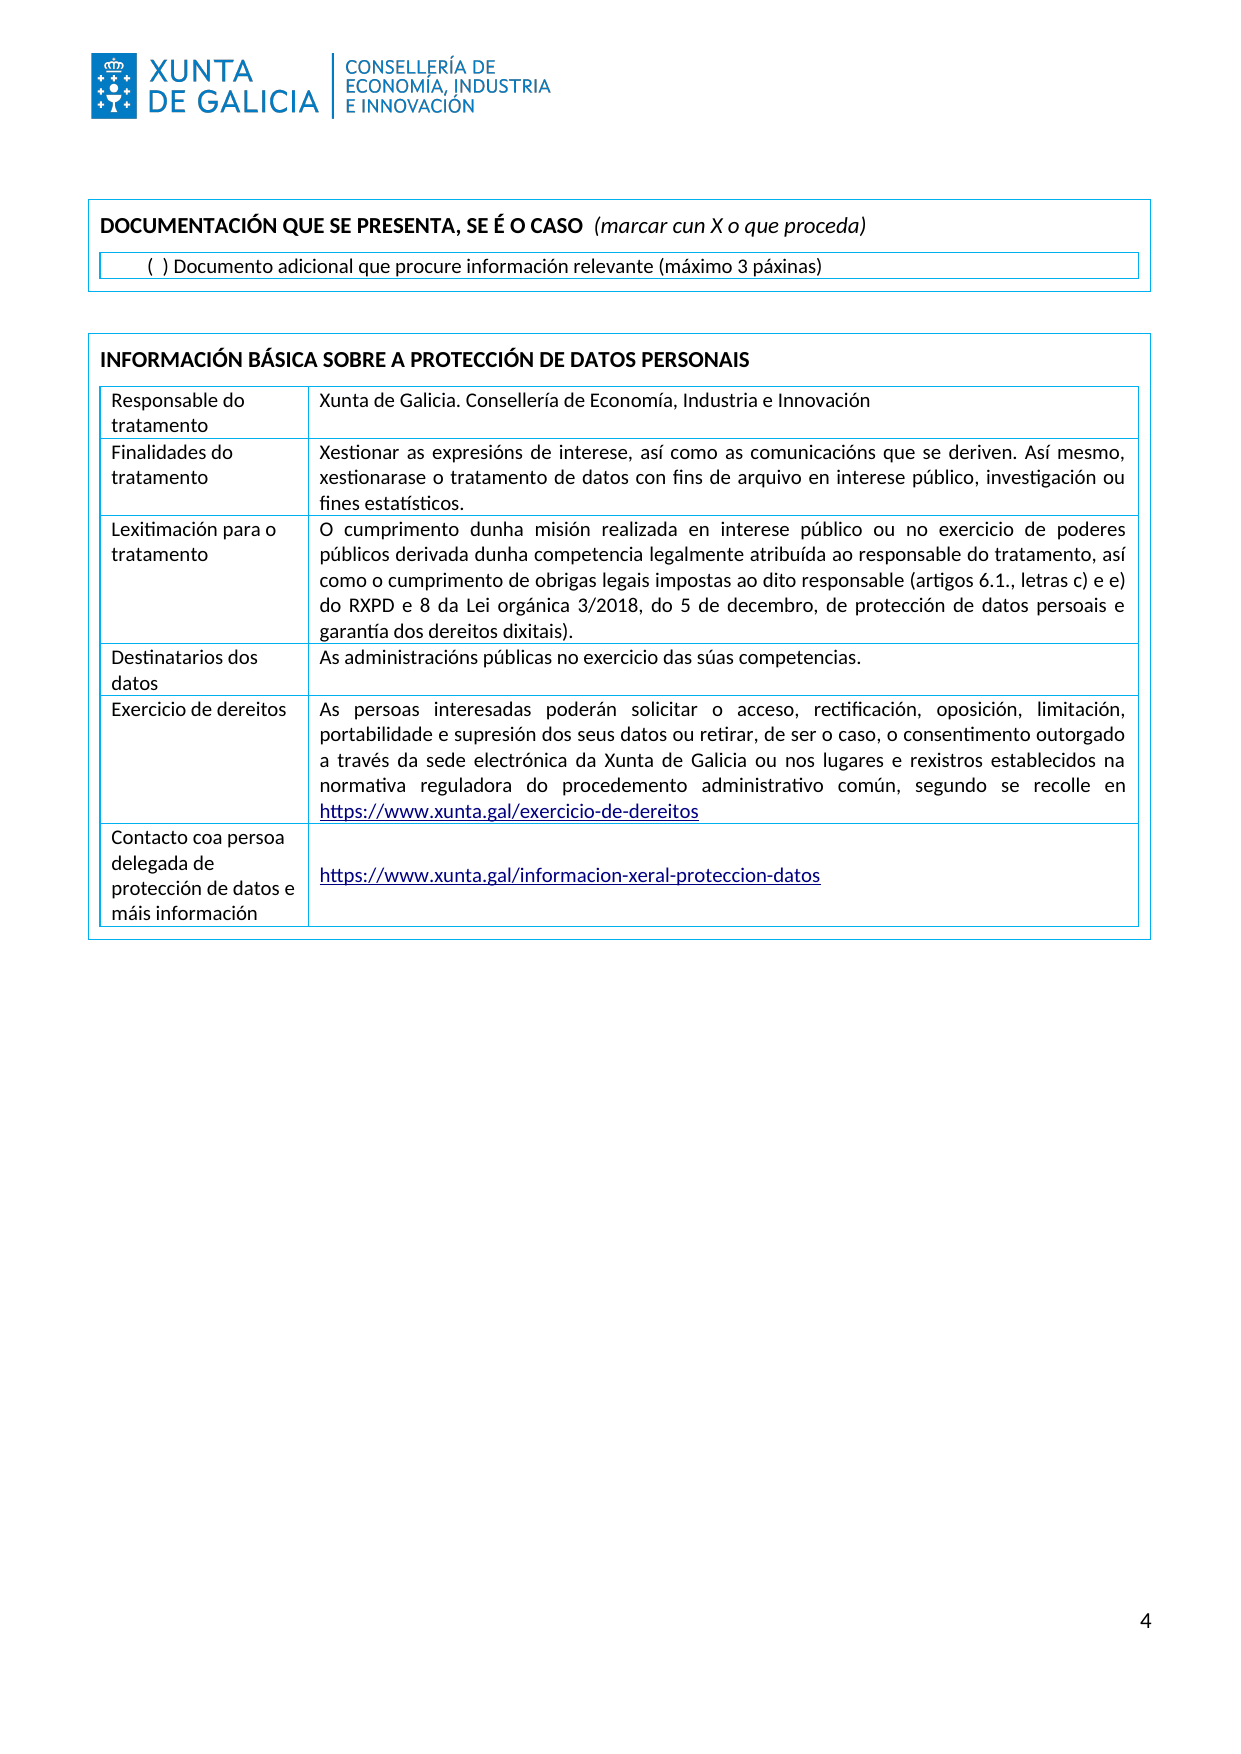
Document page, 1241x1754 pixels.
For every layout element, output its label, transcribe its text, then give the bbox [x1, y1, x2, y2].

table_cell As persoas interesadas poderán solicitar o acceso, rectificación, oposición, limitación, portabilidade e supresión dos seus datos ou retirar, de ser o caso, o consentimento outorgado a través da sede electrónica da Xunta de Galicia ou nos lugares e rexistros establecidos na normativa reguladora do procedemento administrativo común, segundo se recolle en https://www.xunta.gal/exercicio-de-dereitos [309, 696, 1138, 823]
table_header DOCUMENTACIÓN QUE SE PRESENTA, SE É O CASO (marcar cun X o que proceda) [89, 200, 1150, 291]
table_header ( ) Documento adicional que procure información relevante (máximo 3 páxinas) [101, 253, 1138, 278]
table_cell Finalidades do tratamento [101, 439, 308, 515]
table_header INFORMACIÓN BÁSICA SOBRE A PROTECCIÓN DE DATOS PERSONAIS [89, 334, 1150, 939]
table_cell Contacto coa persoa delegada de protección de datos e máis información [101, 824, 308, 926]
table_cell As administracións públicas no exercicio das súas competencias. [309, 644, 1138, 695]
table_cell Exercicio de dereitos [101, 696, 308, 823]
picture [91, 53, 705, 120]
table_cell Destinatarios dos datos [101, 644, 308, 695]
table_cell Xestionar as expresións de interese, así como as comunicacións que se deriven. Así mesmo, xestionarase o tratamento de datos con fins de arquivo en interese público, investigación ou fines estatísticos. [309, 439, 1138, 515]
table_header Responsable do tratamento [101, 387, 308, 438]
table_header Xunta de Galicia. Consellería de Economía, Industria e Innovación [309, 387, 1138, 438]
table_cell O cumprimento dunha misión realizada en interese público ou no exercicio de poderes públicos derivada dunha competencia legalmente atribuída ao responsable do tratamento, así como o cumprimento de obrigas legais impostas ao dito responsable (artigos 6.1., letras c) e e) do RXPD e 8 da Lei orgánica 3/2018, do 5 de decembro, de protección de datos persoais e garantía dos dereitos dixitais). [309, 516, 1138, 643]
table_cell Lexitimación para o tratamento [101, 516, 308, 643]
table_cell https://www.xunta.gal/informacion-xeral-proteccion-datos [309, 824, 1138, 926]
